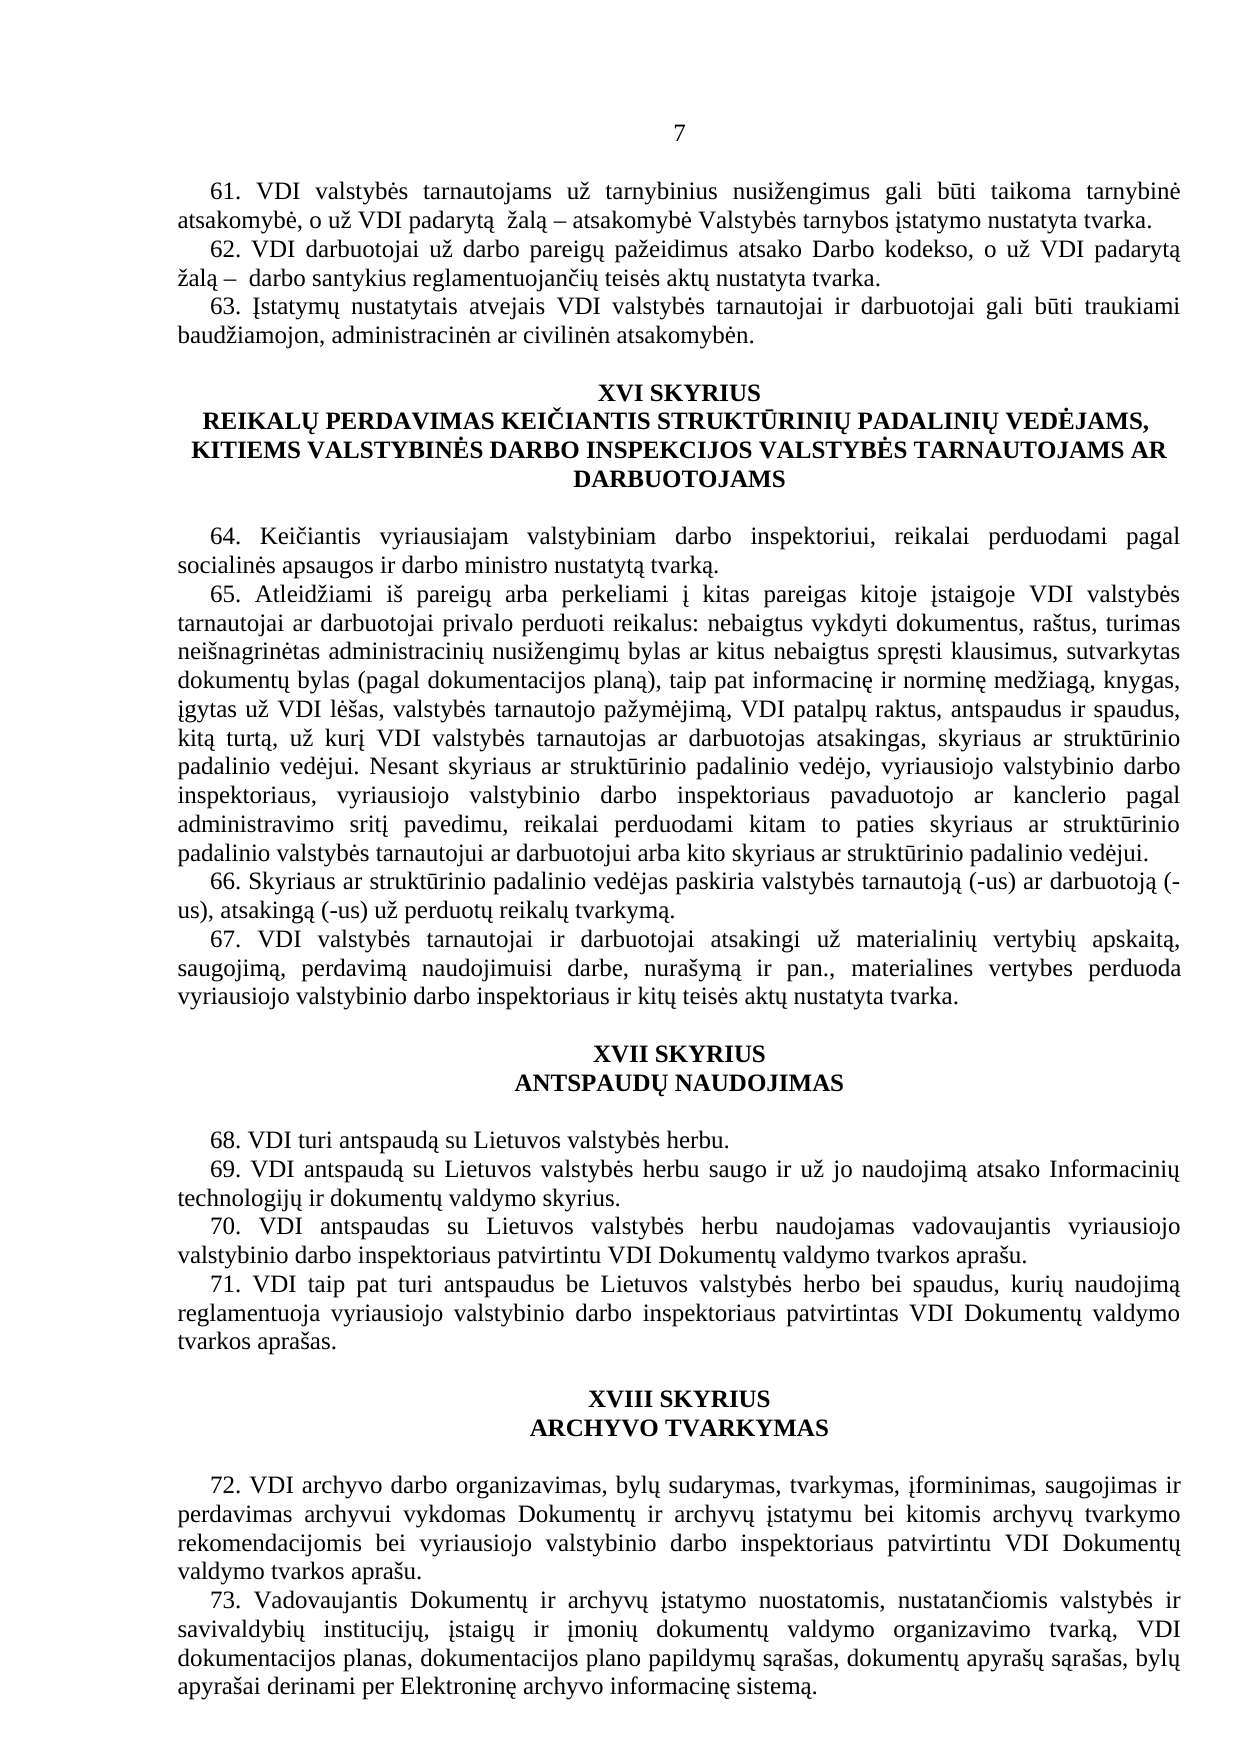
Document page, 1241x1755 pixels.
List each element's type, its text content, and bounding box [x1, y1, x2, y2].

text KITIEMS VALSTYBINĖS DARBO INSPEKCIJOS VALSTYBĖS TARNAUTOJAMS AR DARBUOTOJAMS [177, 435, 1181, 493]
text 61. VDI valstybės tarnautojams už tarnybinius nusižengimus gali būti taikoma tarnybinė atsakomybė, o už VDI padarytą žalą – atsakomybė Valstybės tarnybos įstatymo nustatyta tvarka. [177, 176, 1181, 234]
text 71. VDI taip pat turi antspaudus be Lietuvos valstybės herbo bei spaudus, kurių naudojimą reglamentuoja vyriausiojo valstybinio darbo inspektoriaus patvirtintas VDI Dokumentų valdymo tvarkos aprašas. [177, 1269, 1181, 1355]
text 66. Skyriaus ar struktūrinio padalinio vedėjas paskiria valstybės tarnautoją (-us) ar darbuotoją (-us), atsakingą (-us) už perduotų reikalų tvarkymą. [177, 866, 1181, 924]
text ARCHYVO TVARKYMAS [177, 1413, 1181, 1441]
text REIKALŲ PERDAVIMAS KEIČIANTIS STRUKTŪRINIŲ PADALINIŲ VEDĖJAMS, [177, 406, 1181, 435]
text XViII SKYRIUS [177, 1384, 1181, 1413]
text 64. Keičiantis vyriausiajam valstybiniam darbo inspektoriui, reikalai perduodami pagal socialinės apsaugos ir darbo ministro nustatytą tvarką. [177, 521, 1181, 579]
text 65. Atleidžiami iš pareigų arba perkeliami į kitas pareigas kitoje įstaigoje VDI valstybės tarnautojai ar darbuotojai privalo perduoti reikalus: nebaigtus vykdyti dokumentus, raštus, turimas neišnagrinėtas administracinių nusižengimų bylas ar kitus nebaigtus spręsti klausimus, sutvarkytas dokumentų bylas (pagal dokumentacijos planą), taip pat informacinę ir norminę medžiagą, knygas, įgytas už VDI lėšas, valstybės tarnautojo pažymėjimą, VDI patalpų raktus, antspaudus ir spaudus, kitą turtą, už kurį VDI valstybės tarnautojas ar darbuotojas atsakingas, skyriaus ar struktūrinio padalinio vedėjui. Nesant skyriaus ar struktūrinio padalinio vedėjo, vyriausiojo valstybinio darbo inspektoriaus, vyriausiojo valstybinio darbo inspektoriaus pavaduotojo ar kanclerio pagal administravimo sritį pavedimu, reikalai perduodami kitam to paties skyriaus ar struktūrinio padalinio valstybės tarnautojui ar darbuotojui arba kito skyriaus ar struktūrinio padalinio vedėjui. [177, 579, 1181, 866]
text 67. VDI valstybės tarnautojai ir darbuotojai atsakingi už materialinių vertybių apskaitą, saugojimą, perdavimą naudojimuisi darbe, nurašymą ir pan., materialines vertybes perduoda vyriausiojo valstybinio darbo inspektoriaus ir kitų teisės aktų nustatyta tvarka. [177, 924, 1181, 1010]
text 62. VDI darbuotojai už darbo pareigų pažeidimus atsako Darbo kodekso, o už VDI padarytą žalą – darbo santykius reglamentuojančių teisės aktų nustatyta tvarka. [177, 234, 1181, 291]
text 63. Įstatymų nustatytais atvejais VDI valstybės tarnautojai ir darbuotojai gali būti traukiami baudžiamojon, administracinėn ar civilinėn atsakomybėn. [177, 291, 1181, 349]
text 70. VDI antspaudas su Lietuvos valstybės herbu naudojamas vadovaujantis vyriausiojo valstybinio darbo inspektoriaus patvirtintu VDI Dokumentų valdymo tvarkos aprašu. [177, 1211, 1181, 1269]
text ANTSPAUDŲ NAUDOJIMAS [177, 1068, 1181, 1096]
text XVIi SKYRIUS [177, 1039, 1181, 1068]
text 68. VDI turi antspaudą su Lietuvos valstybės herbu. [177, 1125, 1181, 1154]
text 72. VDI archyvo darbo organizavimas, bylų sudarymas, tvarkymas, įforminimas, saugojimas ir perdavimas archyvui vykdomas Dokumentų ir archyvų įstatymu bei kitomis archyvų tvarkymo rekomendacijomis bei vyriausiojo valstybinio darbo inspektoriaus patvirtintu VDI Dokumentų valdymo tvarkos aprašu. [177, 1470, 1181, 1585]
text 69. VDI antspaudą su Lietuvos valstybės herbu saugo ir už jo naudojimą atsako Informacinių technologijų ir dokumentų valdymo skyrius. [177, 1154, 1181, 1211]
text XVi SKYRIUS [177, 378, 1181, 406]
text 73. Vadovaujantis Dokumentų ir archyvų įstatymo nuostatomis, nustatančiomis valstybės ir savivaldybių institucijų, įstaigų ir įmonių dokumentų valdymo organizavimo tvarką, VDI dokumentacijos planas, dokumentacijos plano papildymų sąrašas, dokumentų apyrašų sąrašas, bylų apyrašai derinami per Elektroninę archyvo informacinę sistemą. [177, 1585, 1181, 1700]
